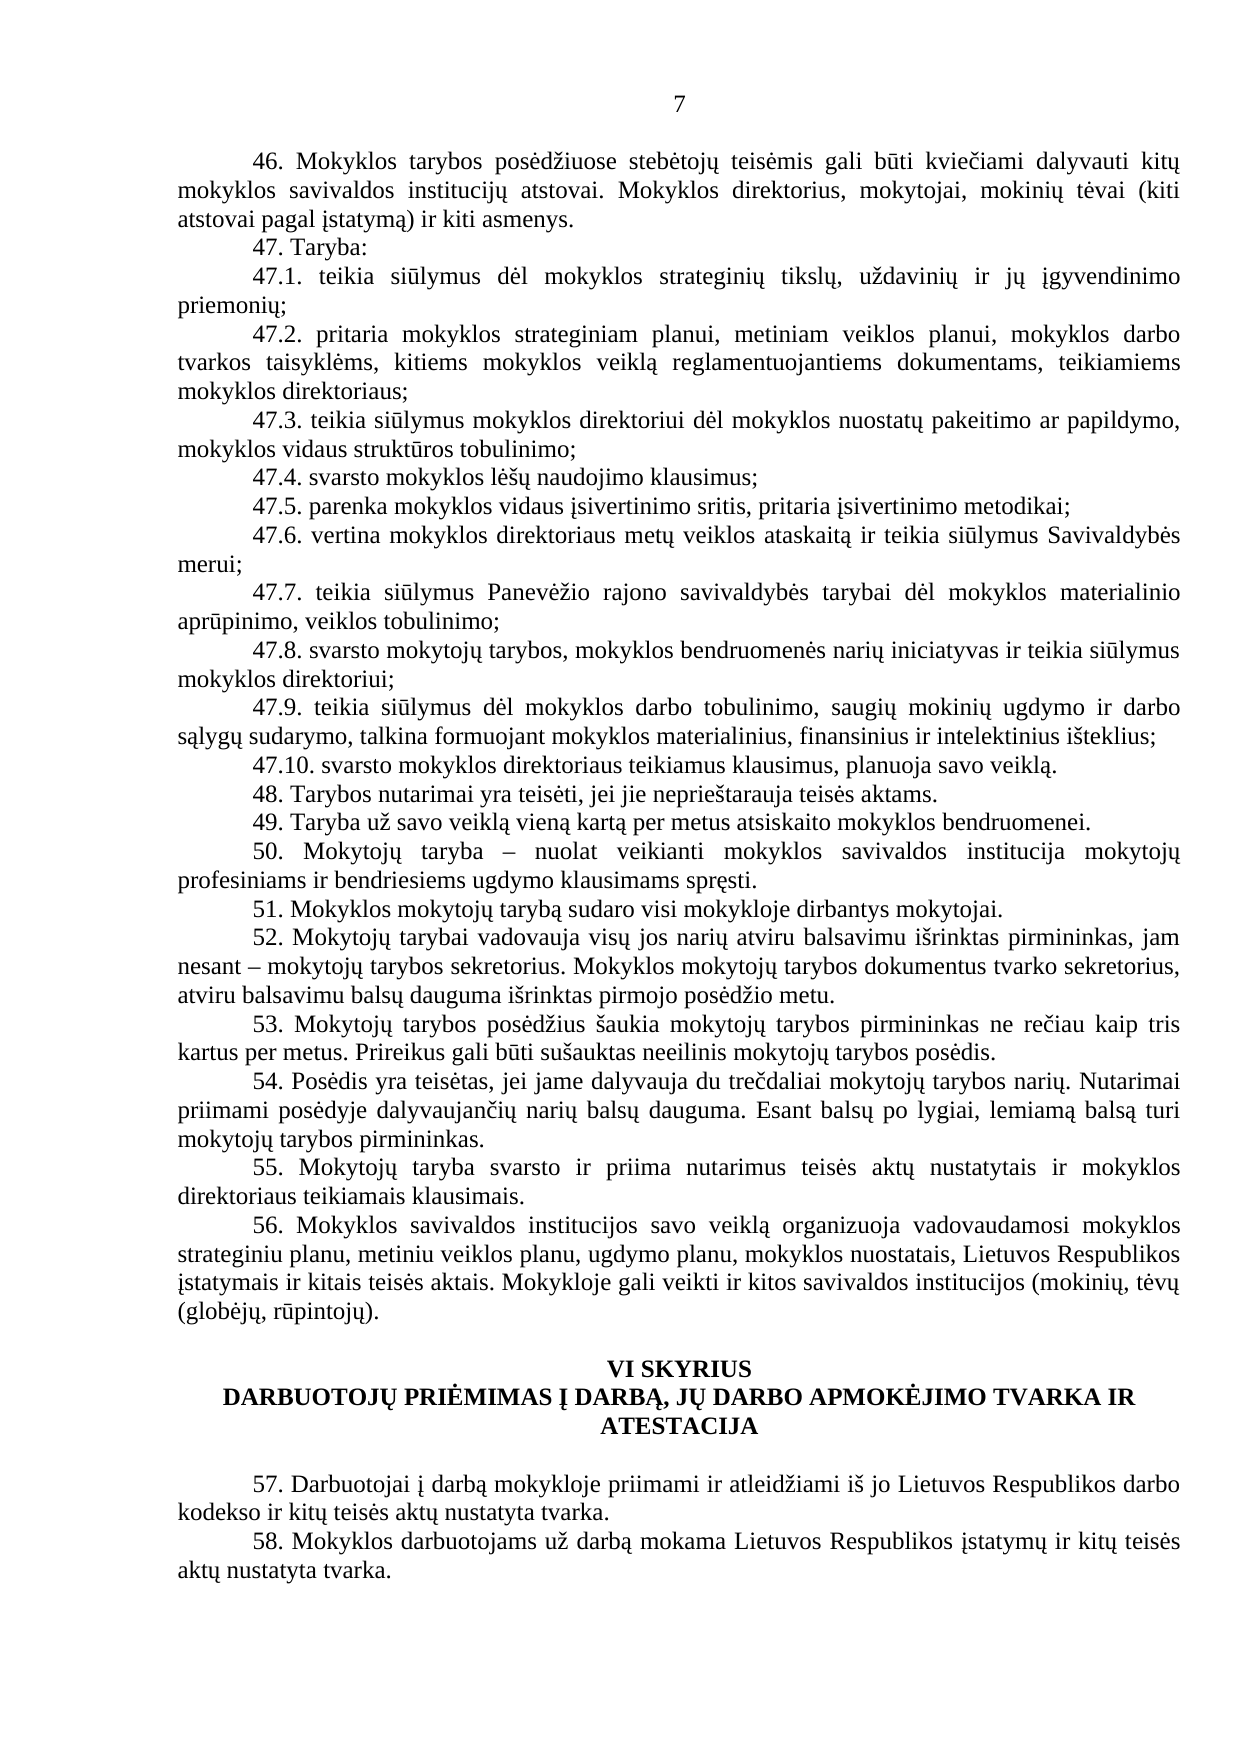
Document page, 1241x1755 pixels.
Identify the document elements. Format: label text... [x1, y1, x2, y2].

text 47.1. teikia siūlymus dėl mokyklos strateginių tikslų, uždavinių ir jų įgyvendinimo priemonių; [177, 261, 1181, 319]
text 47.8. svarsto mokytojų tarybos, mokyklos bendruomenės narių iniciatyvas ir teikia siūlymus mokyklos direktoriui; [177, 635, 1181, 692]
text 53. Mokytojų tarybos posėdžius šaukia mokytojų tarybos pirmininkas ne rečiau kaip tris kartus per metus. Prireikus gali būti sušauktas neeilinis mokytojų tarybos posėdis. [177, 1009, 1181, 1066]
text 47.7. teikia siūlymus Panevėžio rajono savivaldybės tarybai dėl mokyklos materialinio aprūpinimo, veiklos tobulinimo; [177, 577, 1181, 635]
text 57. Darbuotojai į darbą mokykloje priimami ir atleidžiami iš jo Lietuvos Respublikos darbo kodekso ir kitų teisės aktų nustatyta tvarka. [177, 1469, 1181, 1526]
text 49. Taryba už savo veiklą vieną kartą per metus atsiskaito mokyklos bendruomenei. [177, 807, 1181, 836]
text 47.6. vertina mokyklos direktoriaus metų veiklos ataskaitą ir teikia siūlymus Savivaldybės merui; [177, 520, 1181, 577]
text 52. Mokytojų tarybai vadovauja visų jos narių atviru balsavimu išrinktas pirmininkas, jam nesant – mokytojų tarybos sekretorius. Mokyklos mokytojų tarybos dokumentus tvarko sekretorius, atviru balsavimu balsų dauguma išrinktas pirmojo posėdžio metu. [177, 922, 1181, 1009]
text 54. Posėdis yra teisėtas, jei jame dalyvauja du trečdaliai mokytojų tarybos narių. Nutarimai priimami posėdyje dalyvaujančių narių balsų dauguma. Esant balsų po lygiai, lemiamą balsą turi mokytojų tarybos pirmininkas. [177, 1066, 1181, 1152]
text 50. Mokytojų taryba – nuolat veikianti mokyklos savivaldos institucija mokytojų profesiniams ir bendriesiems ugdymo klausimams spręsti. [177, 836, 1181, 894]
text 47.10. svarsto mokyklos direktoriaus teikiamus klausimus, planuoja savo veiklą. [177, 750, 1181, 779]
text 47.5. parenka mokyklos vidaus įsivertinimo sritis, pritaria įsivertinimo metodikai; [177, 491, 1181, 520]
text 47.4. svarsto mokyklos lėšų naudojimo klausimus; [177, 462, 1181, 491]
text 46. Mokyklos tarybos posėdžiuose stebėtojų teisėmis gali būti kviečiami dalyvauti kitų mokyklos savivaldos institucijų atstovai. Mokyklos direktorius, mokytojai, mokinių tėvai (kiti atstovai pagal įstatymą) ir kiti asmenys. [177, 146, 1181, 232]
text 58. Mokyklos darbuotojams už darbą mokama Lietuvos Respublikos įstatymų ir kitų teisės aktų nustatyta tvarka. [177, 1526, 1181, 1584]
text 55. Mokytojų taryba svarsto ir priima nutarimus teisės aktų nustatytais ir mokyklos direktoriaus teikiamais klausimais. [177, 1152, 1181, 1210]
text 48. Tarybos nutarimai yra teisėti, jei jie neprieštarauja teisės aktams. [177, 779, 1181, 807]
text DARBUOTOJŲ PRIĖMIMAS Į DARBĄ, JŲ DARBO APMOKĖJIMO TVARKA IR ATESTACIJA [177, 1382, 1181, 1440]
text 47.9. teikia siūlymus dėl mokyklos darbo tobulinimo, saugių mokinių ugdymo ir darbo sąlygų sudarymo, talkina formuojant mokyklos materialinius, finansinius ir intelektinius išteklius; [177, 692, 1181, 750]
text 56. Mokyklos savivaldos institucijos savo veiklą organizuoja vadovaudamosi mokyklos strateginiu planu, metiniu veiklos planu, ugdymo planu, mokyklos nuostatais, Lietuvos Respublikos įstatymais ir kitais teisės aktais. Mokykloje gali veikti ir kitos savivaldos institucijos (mokinių, tėvų (globėjų, rūpintojų). [177, 1210, 1181, 1325]
text 47. Taryba: [177, 232, 1181, 261]
text VI SKYRIUS [177, 1354, 1181, 1382]
text 47.2. pritaria mokyklos strateginiam planui, metiniam veiklos planui, mokyklos darbo tvarkos taisyklėms, kitiems mokyklos veiklą reglamentuojantiems dokumentams, teikiamiems mokyklos direktoriaus; [177, 319, 1181, 405]
text 47.3. teikia siūlymus mokyklos direktoriui dėl mokyklos nuostatų pakeitimo ar papildymo, mokyklos vidaus struktūros tobulinimo; [177, 405, 1181, 462]
text 51. Mokyklos mokytojų tarybą sudaro visi mokykloje dirbantys mokytojai. [177, 894, 1181, 922]
